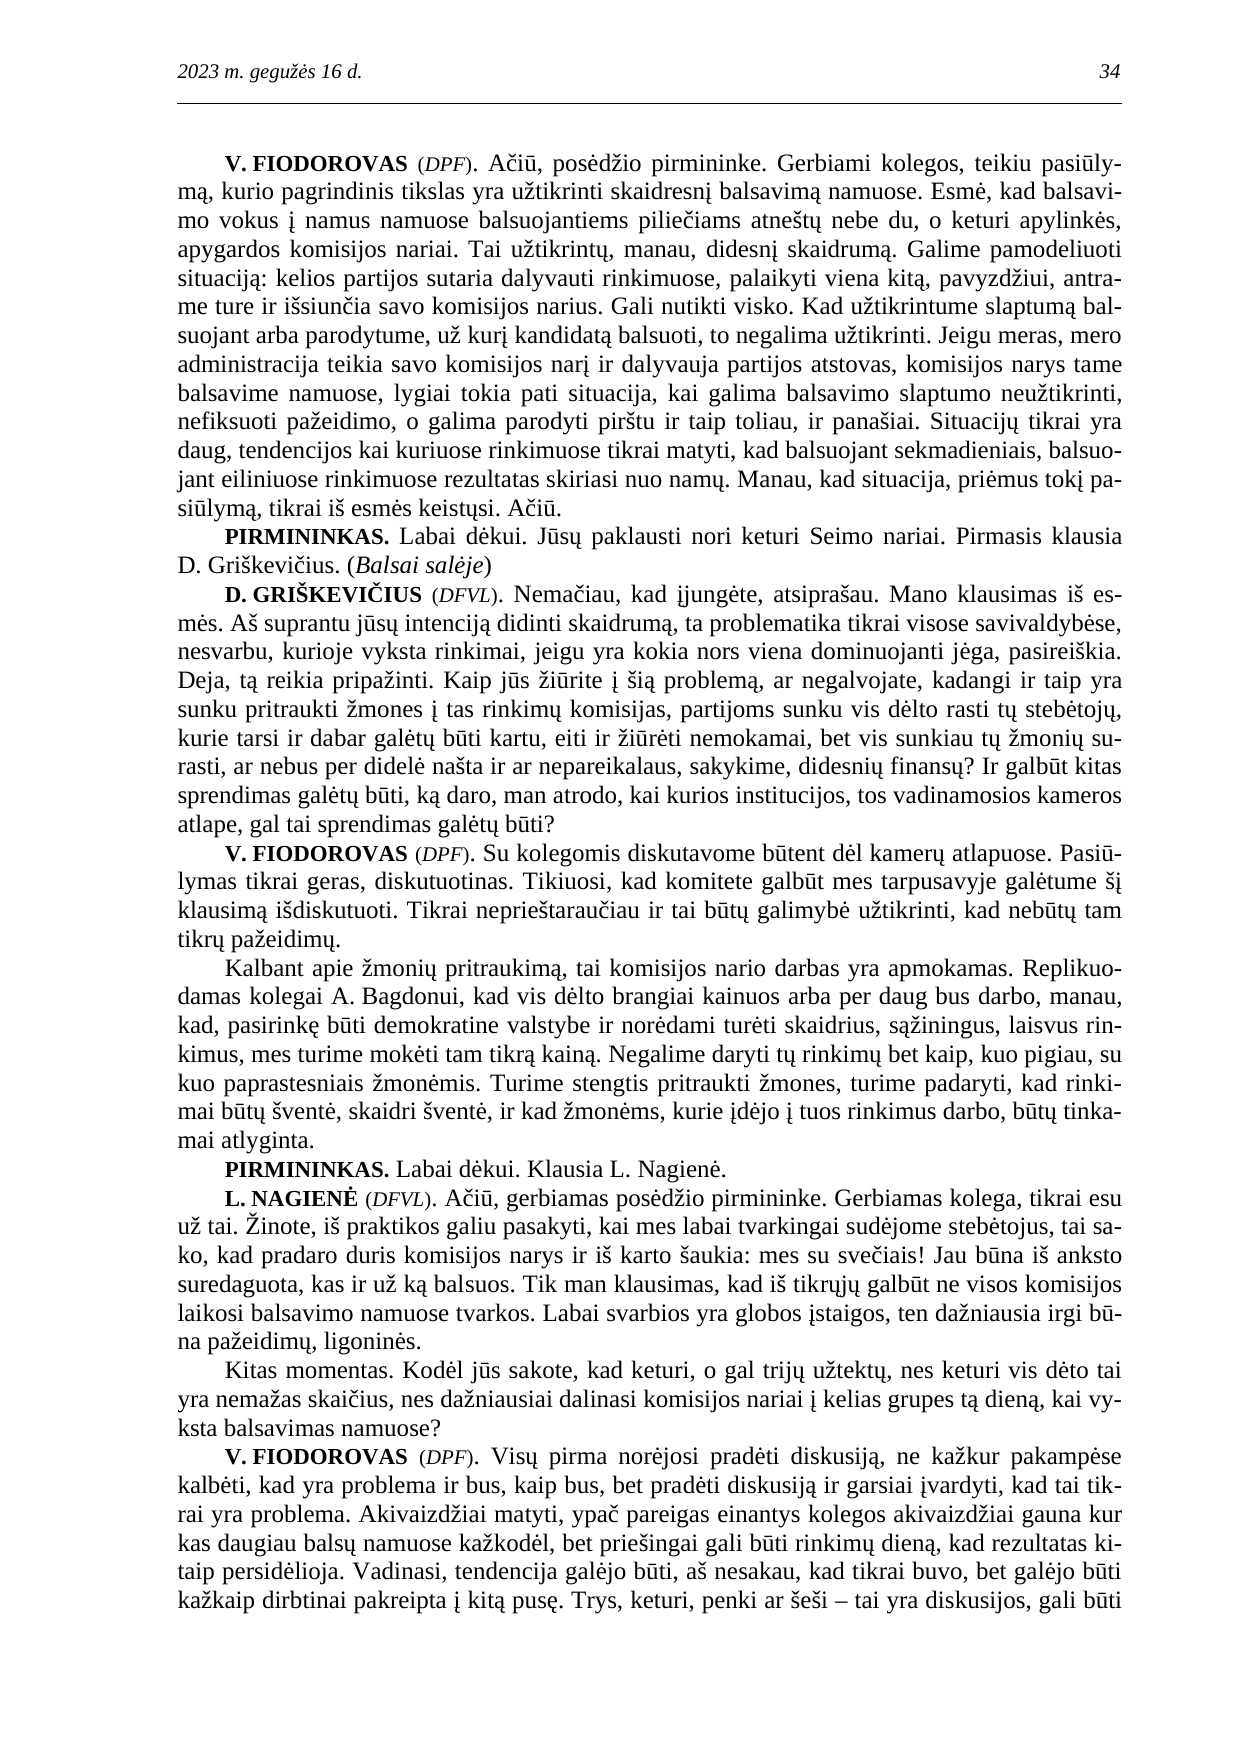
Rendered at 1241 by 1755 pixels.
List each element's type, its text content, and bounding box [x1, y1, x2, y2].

text V. FIODOROVAS (DPF). Ačiū, po­sė­džio pir­mi­nin­ke. Ger­bia­mi ko­le­gos, tei­kiu pa­siū­ly­mą, ku­rio pa­grin­di­nis tiks­las yra už­tik­rin­ti skaid­res­nį bal­sa­vi­mą na­muo­se. Es­mė, kad bal­sa­vi­mo vo­kus į na­mus na­muo­se bal­suo­jan­tiems pi­lie­čiams at­neš­tų ne­be du, o ke­tu­ri apy­lin­kės, apy­gar­dos ko­mi­si­jos na­riai. Tai už­tik­rin­tų, ma­nau, di­des­nį skaid­ru­mą. Ga­li­me pa­mo­de­liuo­ti si­tu­a­ci­ją: ke­lios par­ti­jos su­ta­ria da­ly­vau­ti rin­ki­muo­se, pa­lai­ky­ti vie­na ki­tą, pa­vyz­džiui, ant­ra­me tu­re ir iš­siun­čia sa­vo ko­mi­si­jos na­rius. Ga­li nu­tik­ti vis­ko. Kad už­tik­rin­tu­me slap­tu­mą bal­suo­jant ar­ba pa­ro­dy­tu­me, už ku­rį kan­di­da­tą bal­suo­ti, to ne­ga­li­ma už­tik­rin­ti. Jei­gu me­ras, me­ro ad­mi­nist­ra­ci­ja tei­kia sa­vo ko­mi­si­jos na­rį ir da­ly­vau­ja par­ti­jos at­sto­vas, ko­mi­si­jos na­rys ta­me bal­sa­vi­me na­muo­se, ly­giai to­kia pa­ti si­tu­a­ci­ja, kai ga­li­ma bal­sa­vi­mo slap­tu­mo ne­už­tik­rin­ti, ne­fik­suo­ti pa­žei­di­mo, o ga­li­ma pa­ro­dy­ti pirš­tu ir taip to­liau, ir pa­na­šiai. Si­tu­a­ci­jų tik­rai yra daug, ten­den­ci­jos kai ku­riuo­se rin­ki­muo­se tik­rai ma­ty­ti, kad bal­suo­jant sek­ma­die­niais, bal­suo­jant ei­li­niuo­se rin­ki­muo­se re­zul­ta­tas ski­ria­si nuo na­mų. Ma­nau, kad si­tu­a­ci­ja, pri­ėmus to­kį pa­siū­ly­mą, tik­rai iš es­mės keis­tų­si. Ačiū. [177, 148, 1122, 521]
text V. FIODOROVAS (DPF). Vi­sų pir­ma no­rė­jo­si pra­dė­ti dis­ku­si­ją, ne kaž­kur pa­kam­pė­se kal­bė­ti, kad yra pro­ble­ma ir bus, kaip bus, bet pra­dė­ti dis­ku­si­ją ir gar­siai įvar­dy­ti, kad tai tik­rai yra pro­ble­ma. Aki­vaiz­džiai ma­tyti, ypač pa­rei­gas ei­nan­tys ko­le­gos aki­vaiz­džiai gau­na kur kas dau­giau bal­sų na­muo­se kaž­ko­dėl, bet prie­šin­gai ga­li bū­ti rin­ki­mų die­ną, kad re­zul­ta­tas ki­taip per­si­dė­lio­ja. Va­di­na­si, ten­den­ci­ja ga­lė­jo bū­ti, aš ne­sa­kau, kad tik­rai bu­vo, bet ga­lė­jo bū­ti kaž­kaip dirb­ti­nai pa­kreip­ta į ki­tą pu­sę. Trys, ke­tu­ri, pen­ki ar še­ši – tai yra dis­ku­si­jos, ga­li bū­ti [177, 1441, 1122, 1614]
text PIRMININKAS. La­bai dė­kui. Jū­sų pa­klaus­ti no­ri ke­tu­ri Sei­mo na­riai. Pir­ma­sis klau­sia D. Griš­ke­vi­čius. (Bal­sai sa­lė­je) [177, 521, 1122, 579]
text V. FIODOROVAS (DPF). Su ko­le­go­mis dis­ku­ta­vo­me bū­tent dėl ka­me­rų at­la­puo­se. Pa­siū­ly­mas tik­rai ge­ras, dis­ku­tuo­ti­nas. Ti­kiuo­si, kad ko­mi­te­te gal­būt mes tar­pu­sa­vy­je ga­lė­tu­me šį klau­si­mą iš­dis­ku­tuo­ti. Tik­rai ne­pri­eš­ta­rau­čiau ir tai bū­tų ga­li­my­bė už­tik­rin­ti, kad ne­bū­tų tam tik­rų pa­žei­di­mų. [177, 838, 1122, 953]
text PIRMININKAS. La­bai dė­kui. Klau­sia L. Na­gie­nė. [177, 1154, 1122, 1183]
text L. NAGIENĖ (DFVL). Ačiū, ger­bia­mas po­sė­džio pir­mi­nin­ke. Ger­bia­mas ko­le­ga, tik­rai esu už tai. Ži­no­te, iš prak­ti­kos ga­liu pa­sa­ky­ti, kai mes la­bai tvar­kin­gai su­dė­jo­me ste­bė­to­jus, tai sa­ko, kad pra­da­ro du­ris ko­mi­si­jos na­rys ir iš kar­to šau­kia: mes su sve­čiais! Jau bū­na iš anks­to su­re­da­guo­ta, kas ir už ką bal­suos. Tik man klau­si­mas, kad iš tik­rų­jų gal­būt ne vi­sos ko­mi­si­jos lai­ko­si bal­sa­vi­mo na­muo­se tvar­kos. La­bai svar­bios yra glo­bos įstai­gos, ten daž­niau­sia ir­gi bū­na pa­žei­di­mų, li­go­ni­nės. [177, 1183, 1122, 1355]
text D. GRIŠKEVIČIUS (DFVL). Ne­ma­čiau, kad įjun­gė­te, at­si­pra­šau. Ma­no klau­si­mas iš es­mės. Aš su­pran­tu jū­sų in­ten­ci­ją di­din­ti skaid­ru­mą, ta pro­ble­ma­ti­ka tik­rai vi­so­se sa­vi­val­dy­bė­se, ne­svar­bu, ku­rio­je vyks­ta rin­ki­mai, jei­gu yra ko­kia nors vie­na do­mi­nuo­jan­ti jė­ga, pa­si­reiš­kia. De­ja, tą rei­kia pri­pa­žin­ti. Kaip jūs žiū­ri­te į šią pro­ble­mą, ar ne­gal­vo­ja­te, ka­dan­gi ir taip yra sun­ku pri­trauk­ti žmo­nes į tas rin­ki­mų ko­mi­si­jas, par­ti­joms sun­ku vis dėl­to ras­ti tų ste­bė­to­jų, ku­rie tar­si ir da­bar ga­lė­tų bū­ti kar­tu, ei­ti ir žiū­rė­ti ne­mo­ka­mai, bet vis sun­kiau tų žmo­nių su­ras­ti, ar ne­bus per di­de­lė naš­ta ir ar ne­pa­rei­ka­laus, sa­ky­kime, di­des­nių fi­nan­sų? Ir gal­būt ki­tas spren­di­mas ga­lė­tų bū­ti, ką da­ro, man at­ro­do, kai ku­rios ins­ti­tu­ci­jos, tos va­di­na­mo­sios ka­me­ros at­la­pe, gal tai spren­di­mas ga­lė­tų bū­ti? [177, 579, 1122, 838]
text Kal­bant apie žmo­nių pri­trau­ki­mą, tai ko­mi­si­jos na­rio dar­bas yra ap­mo­ka­mas. Re­pli­kuo­da­mas ko­le­gai A. Bag­do­nui, kad vis dėl­to bran­giai kai­nuos ar­ba per daug bus dar­bo, ma­nau, kad, pa­si­rin­kę bū­ti de­mo­kra­tine vals­ty­be ir no­rė­da­mi tu­rė­ti skaid­rius, są­ži­nin­gus, lais­vus rin­ki­mus, mes tu­ri­me mo­kė­ti tam tik­rą kai­ną. Ne­ga­li­me da­ry­ti tų rin­ki­mų bet kaip, kuo pi­giau, su kuo pa­pras­tes­niais žmo­nė­mis. Tu­ri­me steng­tis pri­trauk­ti žmo­nes, tu­ri­me pa­da­ry­ti, kad rin­ki­mai bū­tų šven­tė, skaid­ri šven­tė, ir kad žmo­nėms, ku­rie įdė­jo į tuos rin­ki­mus dar­bo, bū­tų tin­ka­mai at­ly­gin­ta. [177, 953, 1122, 1154]
text Ki­tas mo­men­tas. Ko­dėl jūs sa­ko­te, kad ke­tu­ri, o gal tri­jų už­tek­tų, nes ke­tu­ri vis dė­to tai yra ne­ma­žas skai­čius, nes daž­niau­siai da­li­na­si ko­mi­si­jos na­riai į ke­lias gru­pes tą die­ną, kai vy­ks­ta bal­sa­vi­mas na­muo­se? [177, 1355, 1122, 1441]
